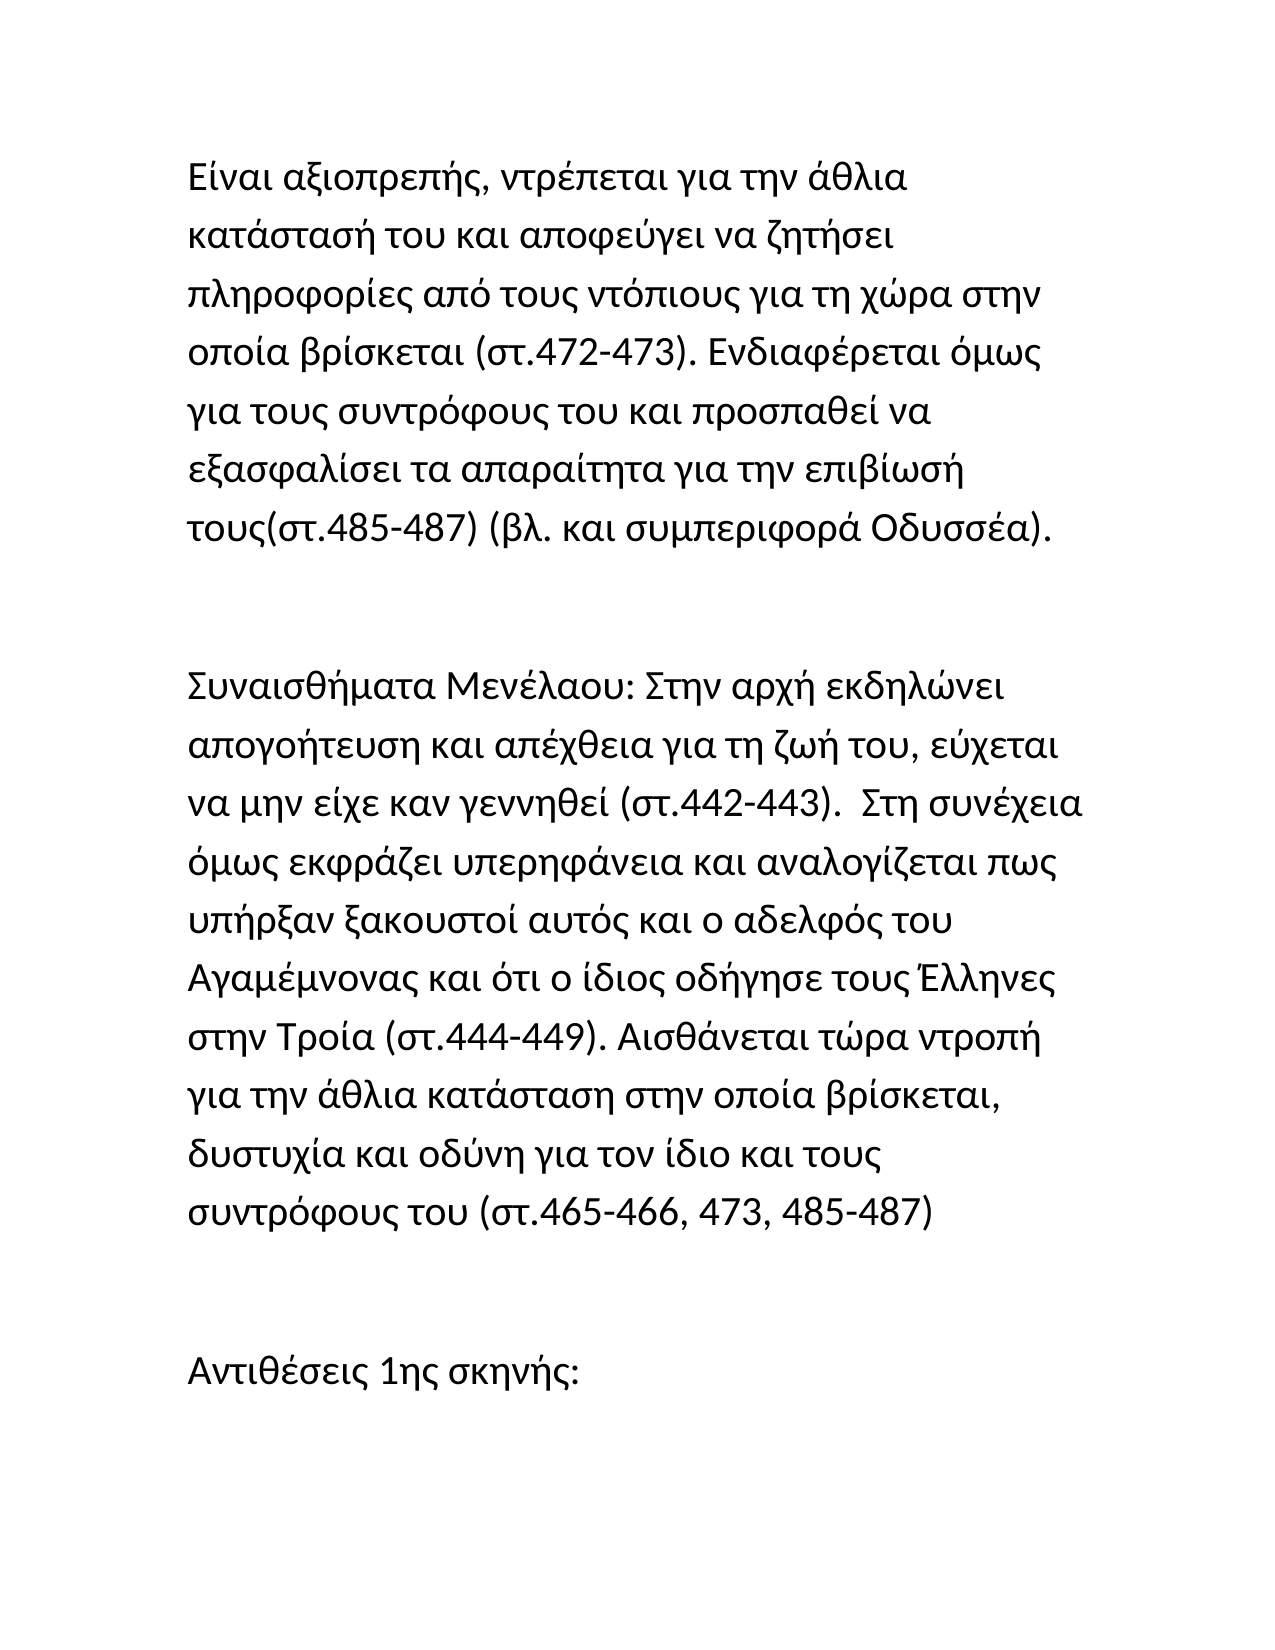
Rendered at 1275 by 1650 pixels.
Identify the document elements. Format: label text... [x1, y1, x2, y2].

text Αντιθέσεις 1ης σκηνής: [187, 1344, 1087, 1394]
text Είναι αξιοπρεπής, ντρέπεται για την άθλια κατάστασή του και αποφεύγει να ζητήσει πληροφορίες από τους ντόπιους για τη χώρα στην οποία βρίσκεται (στ.472-473). Ενδιαφέρεται όμως για τους συντρόφους του και προσπαθεί να εξασφαλίσει τα απαραίτητα για την επιβίωσή τους(στ.485-487) (βλ. και συμπεριφορά Οδυσσέα). [187, 150, 1087, 551]
text Συναισθήματα Μενέλαου: Στην αρχή εκδηλώνει απογοήτευση και απέχθεια για τη ζωή του, εύχεται να μην είχε καν γεννηθεί (στ.442-443). Στη συνέχεια όμως εκφράζει υπερηφάνεια και αναλογίζεται πως υπήρξαν ξακουστοί αυτός και ο αδελφός του Αγαμέμνονας και ότι ο ίδιος οδήγησε τους Έλληνες στην Τροία (στ.444-449). Αισθάνεται τώρα ντροπή για την άθλια κατάσταση στην οποία βρίσκεται, δυστυχία και οδύνη για τον ίδιο και τους συντρόφους του (στ.465-466, 473, 485-487) [187, 659, 1087, 1236]
